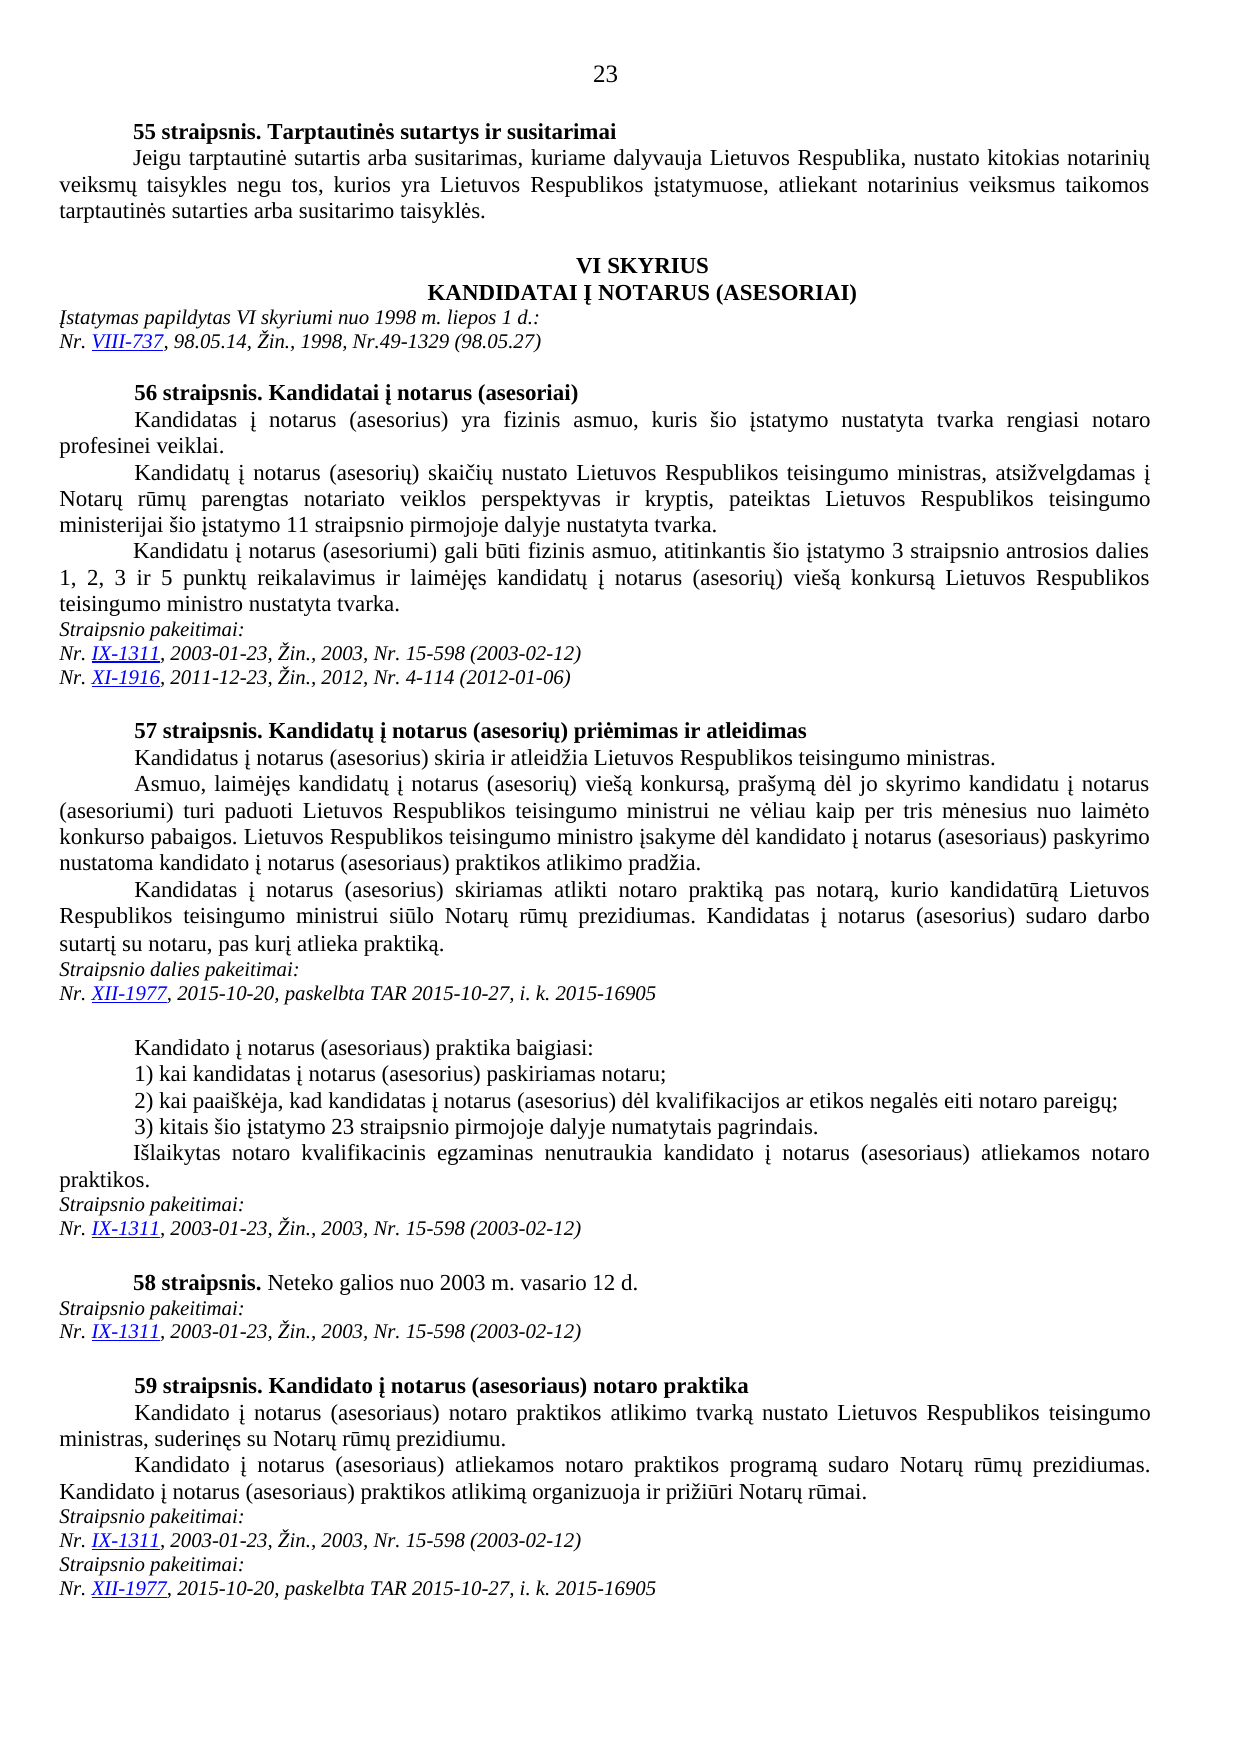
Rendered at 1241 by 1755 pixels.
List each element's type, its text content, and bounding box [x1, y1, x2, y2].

text Įstatymas papildytas VI skyriumi nuo 1998 m. liepos 1 d.: [59, 305, 1152, 329]
text 1) kai kandidatas į notarus (asesorius) paskiriamas notaru; [59, 1060, 1152, 1087]
text Kandidatu į notarus (asesoriumi) gali būti fizinis asmuo, atitinkantis šio įstatymo 3 straipsnio antrosios dalies 1, 2, 3 ir 5 punktų reikalavimus ir laimėjęs kandidatų į notarus (asesorių) viešą konkursą Lietuvos Respublikos teisingumo ministro nustatyta tvarka. [59, 538, 1152, 617]
text Kandidatų į notarus (asesorių) skaičių nustato Lietuvos Respublikos teisingumo ministras, atsižvelgdamas į Notarų rūmų parengtas notariato veiklos perspektyvas ir kryptis, pateiktas Lietuvos Respublikos teisingumo ministerijai šio įstatymo 11 straipsnio pirmojoje dalyje nustatyta tvarka. [59, 458, 1152, 538]
text Kandidato į notarus (asesoriaus) atliekamos notaro praktikos programą sudaro Notarų rūmų prezidiumas. Kandidato į notarus (asesoriaus) praktikos atlikimą organizuoja ir prižiūri Notarų rūmai. [59, 1451, 1152, 1504]
text Kandidatus į notarus (asesorius) skiria ir atleidžia Lietuvos Respublikos teisingumo ministras. [59, 744, 1152, 770]
text Straipsnio pakeitimai: [59, 1504, 1152, 1528]
text Nr. XI-1916, 2011-12-23, Žin., 2012, Nr. 4-114 (2012-01-06) [59, 665, 1152, 689]
text Nr. XII-1977, 2015-10-20, paskelbta TAR 2015-10-27, i. k. 2015-16905 [59, 981, 1152, 1005]
text Straipsnio pakeitimai: [59, 1295, 1152, 1319]
text 58 straipsnis. Neteko galios nuo 2003 m. vasario 12 d. [59, 1269, 1152, 1295]
text KANDIDATAI Į NOTARUS (ASESORIAI) [59, 279, 1152, 305]
text 2) kai paaiškėja, kad kandidatas į notarus (asesorius) dėl kvalifikacijos ar etikos negalės eiti notaro pareigų; [59, 1087, 1152, 1113]
text VI SKYRIUS [59, 252, 1152, 279]
text Išlaikytas notaro kvalifikacinis egzaminas nenutraukia kandidato į notarus (asesoriaus) atliekamos notaro praktikos. [59, 1139, 1152, 1192]
text 55 straipsnis. Tarptautinės sutartys ir susitarimai [59, 118, 1152, 144]
text 57 straipsnis. Kandidatų į notarus (asesorių) priėmimas ir atleidimas [59, 718, 1152, 744]
text Nr. XII-1977, 2015-10-20, paskelbta TAR 2015-10-27, i. k. 2015-16905 [59, 1576, 1152, 1600]
text Nr. IX-1311, 2003-01-23, Žin., 2003, Nr. 15-598 (2003-02-12) [59, 1319, 1152, 1343]
text Straipsnio pakeitimai: [59, 617, 1152, 641]
text Straipsnio pakeitimai: [59, 1192, 1152, 1216]
text Jeigu tarptautinė sutartis arba susitarimas, kuriame dalyvauja Lietuvos Respublika, nustato kitokias notarinių veiksmų taisykles negu tos, kurios yra Lietuvos Respublikos įstatymuose, atliekant notarinius veiksmus taikomos tarptautinės sutarties arba susitarimo taisyklės. [59, 144, 1152, 223]
text Kandidatas į notarus (asesorius) yra fizinis asmuo, kuris šio įstatymo nustatyta tvarka rengiasi notaro profesinei veiklai. [59, 406, 1152, 458]
text 59 straipsnis. Kandidato į notarus (asesoriaus) notaro praktika [59, 1372, 1152, 1399]
text Asmuo, laimėjęs kandidatų į notarus (asesorių) viešą konkursą, prašymą dėl jo skyrimo kandidatu į notarus (asesoriumi) turi paduoti Lietuvos Respublikos teisingumo ministrui ne vėliau kaip per tris mėnesius nuo laimėto konkurso pabaigos. Lietuvos Respublikos teisingumo ministro įsakyme dėl kandidato į notarus (asesoriaus) paskyrimo nustatoma kandidato į notarus (asesoriaus) praktikos atlikimo pradžia. [59, 770, 1152, 876]
text Straipsnio pakeitimai: [59, 1552, 1152, 1576]
text Straipsnio dalies pakeitimai: [59, 957, 1152, 981]
text Nr. IX-1311, 2003-01-23, Žin., 2003, Nr. 15-598 (2003-02-12) [59, 641, 1152, 665]
text Kandidato į notarus (asesoriaus) praktika baigiasi: [59, 1034, 1152, 1060]
text Kandidato į notarus (asesoriaus) notaro praktikos atlikimo tvarką nustato Lietuvos Respublikos teisingumo ministras, suderinęs su Notarų rūmų prezidiumu. [59, 1399, 1152, 1451]
text Nr. IX-1311, 2003-01-23, Žin., 2003, Nr. 15-598 (2003-02-12) [59, 1528, 1152, 1552]
text Kandidatas į notarus (asesorius) skiriamas atlikti notaro praktiką pas notarą, kurio kandidatūrą Lietuvos Respublikos teisingumo ministrui siūlo Notarų rūmų prezidiumas. Kandidatas į notarus (asesorius) sudaro darbo sutartį su notaru, pas kurį atlieka praktiką. [59, 876, 1152, 957]
text Nr. VIII-737, 98.05.14, Žin., 1998, Nr.49-1329 (98.05.27) [59, 329, 1152, 353]
text 56 straipsnis. Kandidatai į notarus (asesoriai) [59, 379, 1152, 406]
text 3) kitais šio įstatymo 23 straipsnio pirmojoje dalyje numatytais pagrindais. [59, 1113, 1152, 1139]
text Nr. IX-1311, 2003-01-23, Žin., 2003, Nr. 15-598 (2003-02-12) [59, 1216, 1152, 1240]
